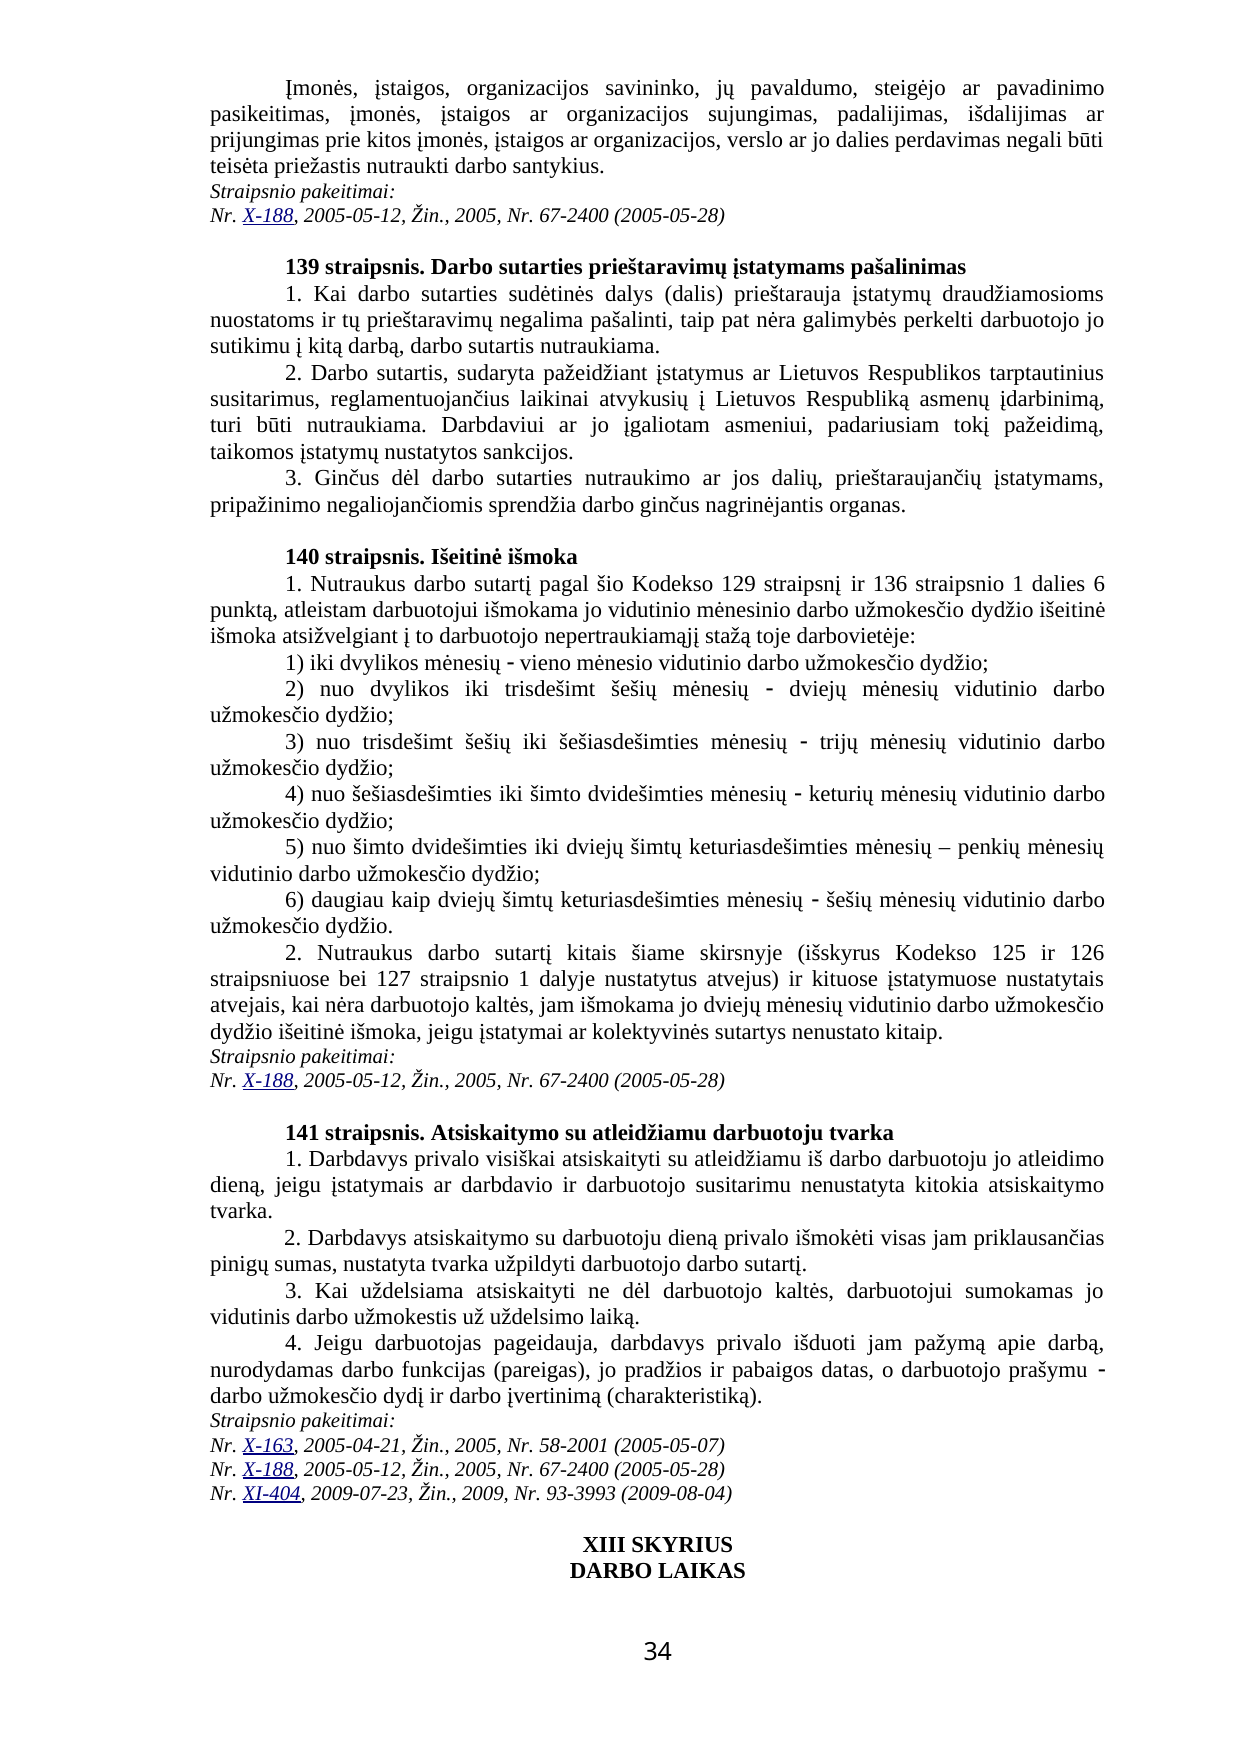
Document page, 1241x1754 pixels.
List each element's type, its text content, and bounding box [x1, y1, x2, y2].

text Nr. X-188, 2005-05-12, Žin., 2005, Nr. 67-2400 (2005-05-28) [210, 1068, 1106, 1092]
text Nr. X-163, 2005-04-21, Žin., 2005, Nr. 58-2001 (2005-05-07) [210, 1432, 1106, 1457]
text 1. Nutraukus darbo sutartį pagal šio Kodekso 129 straipsnį ir 136 straipsnio 1 dalies 6 punktą, atleistam darbuotojui išmokama jo vidutinio mėnesinio darbo užmokesčio dydžio išeitinė išmoka atsižvelgiant į to darbuotojo nepertraukiamąjį stažą toje darbovietėje: [210, 570, 1106, 649]
text Nr. X-188, 2005-05-12, Žin., 2005, Nr. 67-2400 (2005-05-28) [210, 1457, 1106, 1481]
text Straipsnio pakeitimai: [210, 1408, 1106, 1432]
text Įmonės, įstaigos, organizacijos savininko, jų pavaldumo, steigėjo ar pavadinimo pasikeitimas, įmonės, įstaigos ar organizacijos sujungimas, padalijimas, išdalijimas ar prijungimas prie kitos įmonės, įstaigos ar organizacijos, verslo ar jo dalies perdavimas negali būti teisėta priežastis nutraukti darbo santykius. [210, 73, 1106, 179]
text 140 straipsnis. Išeitinė išmoka [210, 543, 1106, 570]
text 1) iki dvylikos mėnesių  vieno mėnesio vidutinio darbo užmokesčio dydžio; [210, 649, 1106, 675]
text 2. Darbdavys atsiskaitymo su darbuotoju dieną privalo išmokėti visas jam priklausančias pinigų sumas, nustatyta tvarka užpildyti darbuotojo darbo sutartį. [210, 1224, 1106, 1277]
text 4. Jeigu darbuotojas pageidauja, darbdavys privalo išduoti jam pažymą apie darbą, nurodydamas darbo funkcijas (pareigas), jo pradžios ir pabaigos datas, o darbuotojo prašymu  darbo užmokesčio dydį ir darbo įvertinimą (charakteristiką). [210, 1329, 1106, 1408]
text 4) nuo šešiasdešimties iki šimto dvidešimties mėnesių  keturių mėnesių vidutinio darbo užmokesčio dydžio; [210, 781, 1106, 833]
text 1. Kai darbo sutarties sudėtinės dalys (dalis) prieštarauja įstatymų draudžiamosioms nuostatoms ir tų prieštaravimų negalima pašalinti, taip pat nėra galimybės perkelti darbuotojo jo sutikimu į kitą darbą, darbo sutartis nutraukiama. [210, 280, 1106, 359]
text 3. Kai uždelsiama atsiskaityti ne dėl darbuotojo kaltės, darbuotojui sumokamas jo vidutinis darbo užmokestis už uždelsimo laiką. [210, 1277, 1106, 1329]
text XIII SKYRIUS [210, 1531, 1106, 1557]
text 1. Darbdavys privalo visiškai atsiskaityti su atleidžiamu iš darbo darbuotoju jo atleidimo dieną, jeigu įstatymais ar darbdavio ir darbuotojo susitarimu nenustatyta kitokia atsiskaitymo tvarka. [210, 1145, 1106, 1224]
text 5) nuo šimto dvidešimties iki dviejų šimtų keturiasdešimties mėnesių – penkių mėnesių vidutinio darbo užmokesčio dydžio; [210, 833, 1106, 886]
text 3. Ginčus dėl darbo sutarties nutraukimo ar jos dalių, prieštaraujančių įstatymams, pripažinimo negaliojančiomis sprendžia darbo ginčus nagrinėjantis organas. [210, 464, 1106, 517]
text 139 straipsnis. Darbo sutarties prieštaravimų įstatymams pašalinimas [210, 253, 1106, 280]
text 141 straipsnis. Atsiskaitymo su atleidžiamu darbuotoju tvarka [210, 1118, 1106, 1145]
text DARBO LAIKAS [210, 1557, 1106, 1584]
text Straipsnio pakeitimai: [210, 179, 1106, 203]
text 2) nuo dvylikos iki trisdešimt šešių mėnesių  dviejų mėnesių vidutinio darbo užmokesčio dydžio; [210, 675, 1106, 728]
text 2. Nutraukus darbo sutartį kitais šiame skirsnyje (išskyrus Kodekso 125 ir 126 straipsniuose bei 127 straipsnio 1 dalyje nustatytus atvejus) ir kituose įstatymuose nustatytais atvejais, kai nėra darbuotojo kaltės, jam išmokama jo dviejų mėnesių vidutinio darbo užmokesčio dydžio išeitinė išmoka, jeigu įstatymai ar kolektyvinės sutartys nenustato kitaip. [210, 939, 1106, 1044]
text 6) daugiau kaip dviejų šimtų keturiasdešimties mėnesių  šešių mėnesių vidutinio darbo užmokesčio dydžio. [210, 886, 1106, 939]
text Nr. X-188, 2005-05-12, Žin., 2005, Nr. 67-2400 (2005-05-28) [210, 203, 1106, 227]
text 2. Darbo sutartis, sudaryta pažeidžiant įstatymus ar Lietuvos Respublikos tarptautinius susitarimus, reglamentuojančius laikinai atvykusių į Lietuvos Respubliką asmenų įdarbinimą, turi būti nutraukiama. Darbdaviui ar jo įgaliotam asmeniui, padariusiam tokį pažeidimą, taikomos įstatymų nustatytos sankcijos. [210, 359, 1106, 464]
text 3) nuo trisdešimt šešių iki šešiasdešimties mėnesių  trijų mėnesių vidutinio darbo užmokesčio dydžio; [210, 728, 1106, 781]
text Nr. XI-404, 2009-07-23, Žin., 2009, Nr. 93-3993 (2009-08-04) [210, 1481, 1106, 1505]
text Straipsnio pakeitimai: [210, 1044, 1106, 1068]
